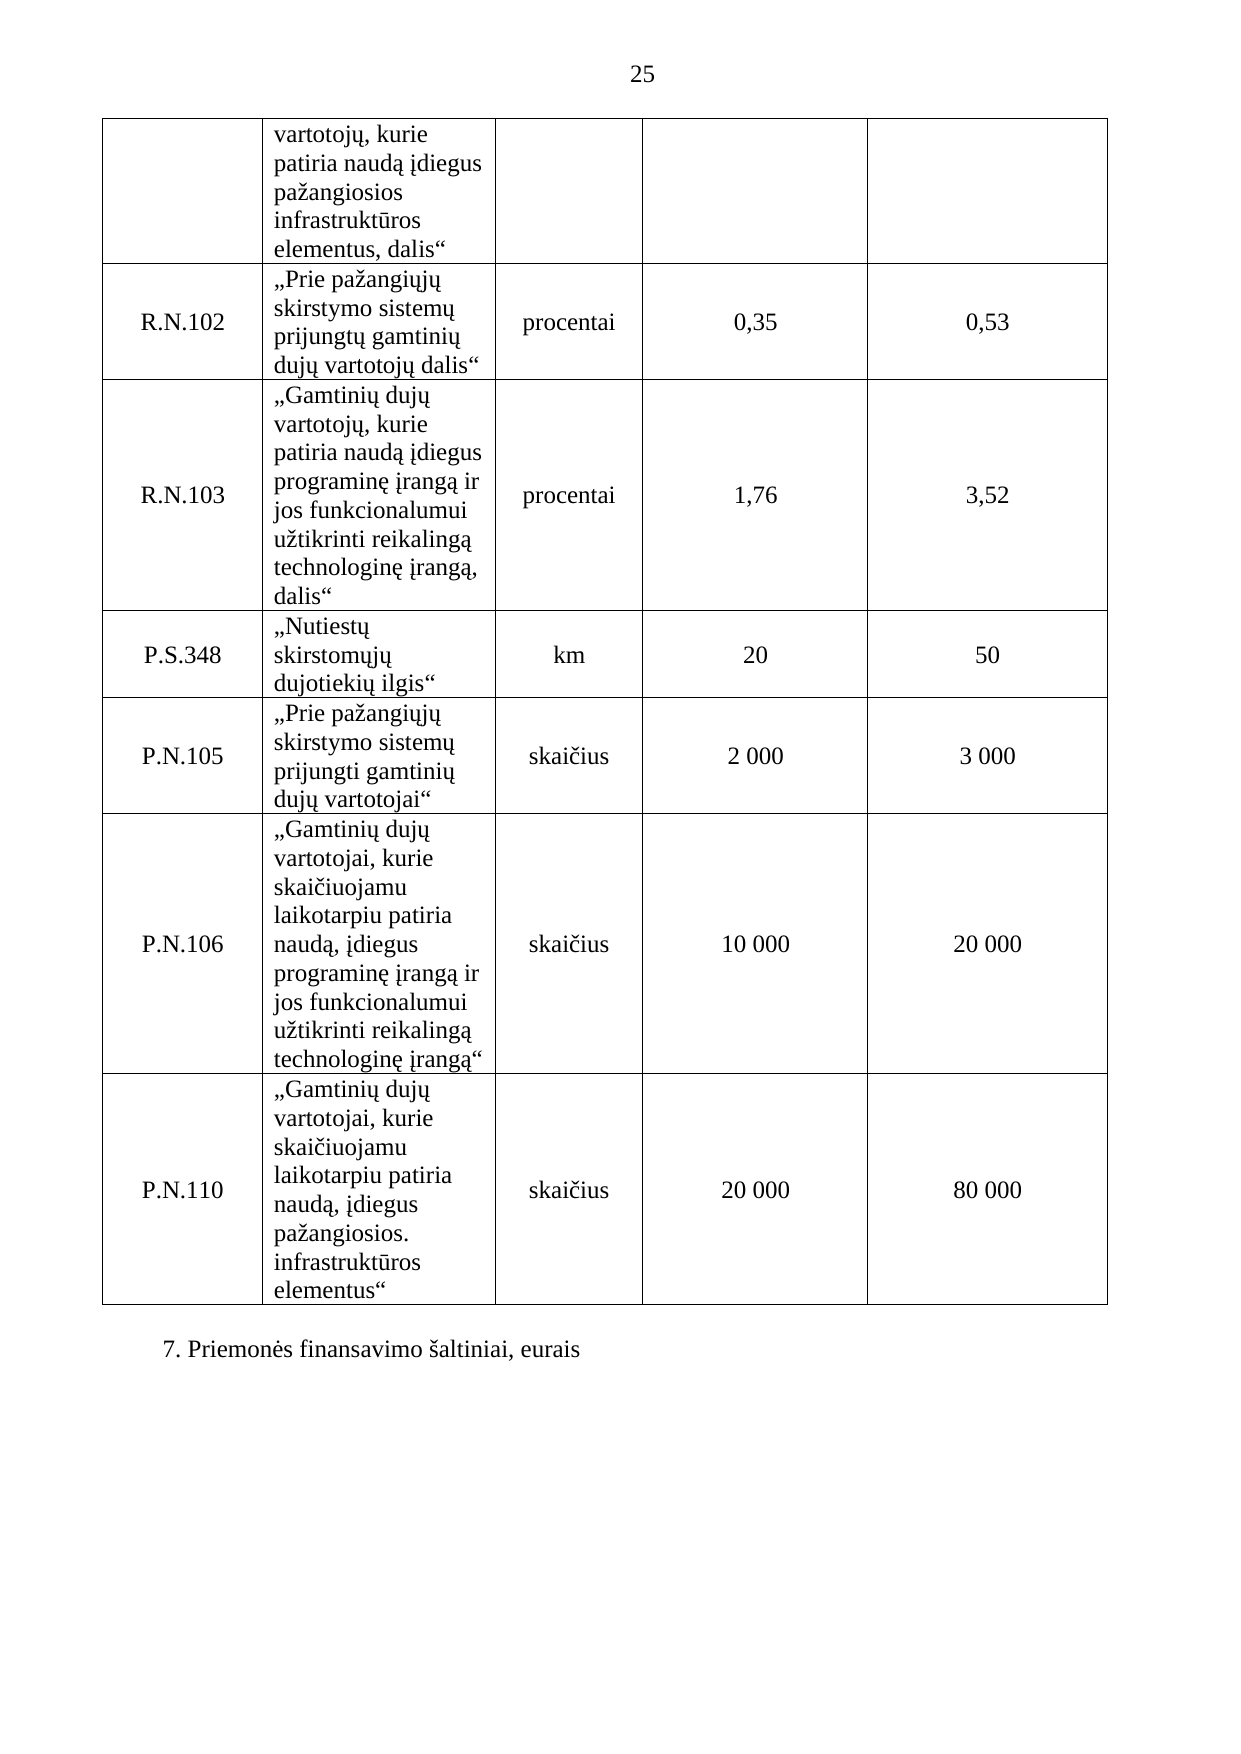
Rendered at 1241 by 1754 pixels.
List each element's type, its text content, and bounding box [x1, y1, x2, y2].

table_cell skaičius [496, 698, 642, 813]
table_cell 80 000 [868, 1074, 1107, 1304]
table_cell skaičius [496, 1074, 642, 1304]
table_cell vartotojų, kurie patiria naudą įdiegus pažangiosios infrastruktūros elementus, dalis“ [263, 119, 495, 263]
table_cell 1,76 [643, 380, 867, 610]
table_cell 20 000 [868, 814, 1107, 1073]
table_cell km [496, 611, 642, 697]
table_cell P.N.106 [103, 814, 262, 1073]
table_cell „Gamtinių dujų vartotojų, kurie patiria naudą įdiegus programinę įrangą ir jos funkcionalumui užtikrinti reikalingą technologinę įrangą, dalis“ [263, 380, 495, 610]
table_cell procentai [496, 264, 642, 379]
table_cell P.N.110 [103, 1074, 262, 1304]
table_cell 3 000 [868, 698, 1107, 813]
table_cell „Prie pažangiųjų skirstymo sistemų prijungti gamtinių dujų vartotojai“ [263, 698, 495, 813]
table_cell [868, 119, 1107, 263]
table_cell procentai [496, 380, 642, 610]
table_cell 2 000 [643, 698, 867, 813]
table_cell 20 000 [643, 1074, 867, 1304]
table_cell „Gamtinių dujų vartotojai, kurie skaičiuojamu laikotarpiu patiria naudą, įdiegus pažangiosios. infrastruktūros elementus“ [263, 1074, 495, 1304]
table_cell [643, 119, 867, 263]
table_cell „Nutiestų skirstomųjų dujotiekių ilgis“ [263, 611, 495, 697]
table_cell „Prie pažangiųjų skirstymo sistemų prijungtų gamtinių dujų vartotojų dalis“ [263, 264, 495, 379]
table_cell skaičius [496, 814, 642, 1073]
table_cell 0,35 [643, 264, 867, 379]
table_cell [496, 119, 642, 263]
table_cell „Gamtinių dujų vartotojai, kurie skaičiuojamu laikotarpiu patiria naudą, įdiegus programinę įrangą ir jos funkcionalumui užtikrinti reikalingą technologinę įrangą“ [263, 814, 495, 1073]
table_cell P.N.105 [103, 698, 262, 813]
table_cell R.N.102 [103, 264, 262, 379]
table_cell 50 [868, 611, 1107, 697]
table_cell 20 [643, 611, 867, 697]
table_cell 10 000 [643, 814, 867, 1073]
table_cell P.S.348 [103, 611, 262, 697]
table_cell 0,53 [868, 264, 1107, 379]
text 7. Priemonės finansavimo šaltiniai, eurais [103, 1334, 1193, 1363]
table_cell R.N.103 [103, 380, 262, 610]
table_cell [103, 119, 262, 263]
table_cell 3,52 [868, 380, 1107, 610]
